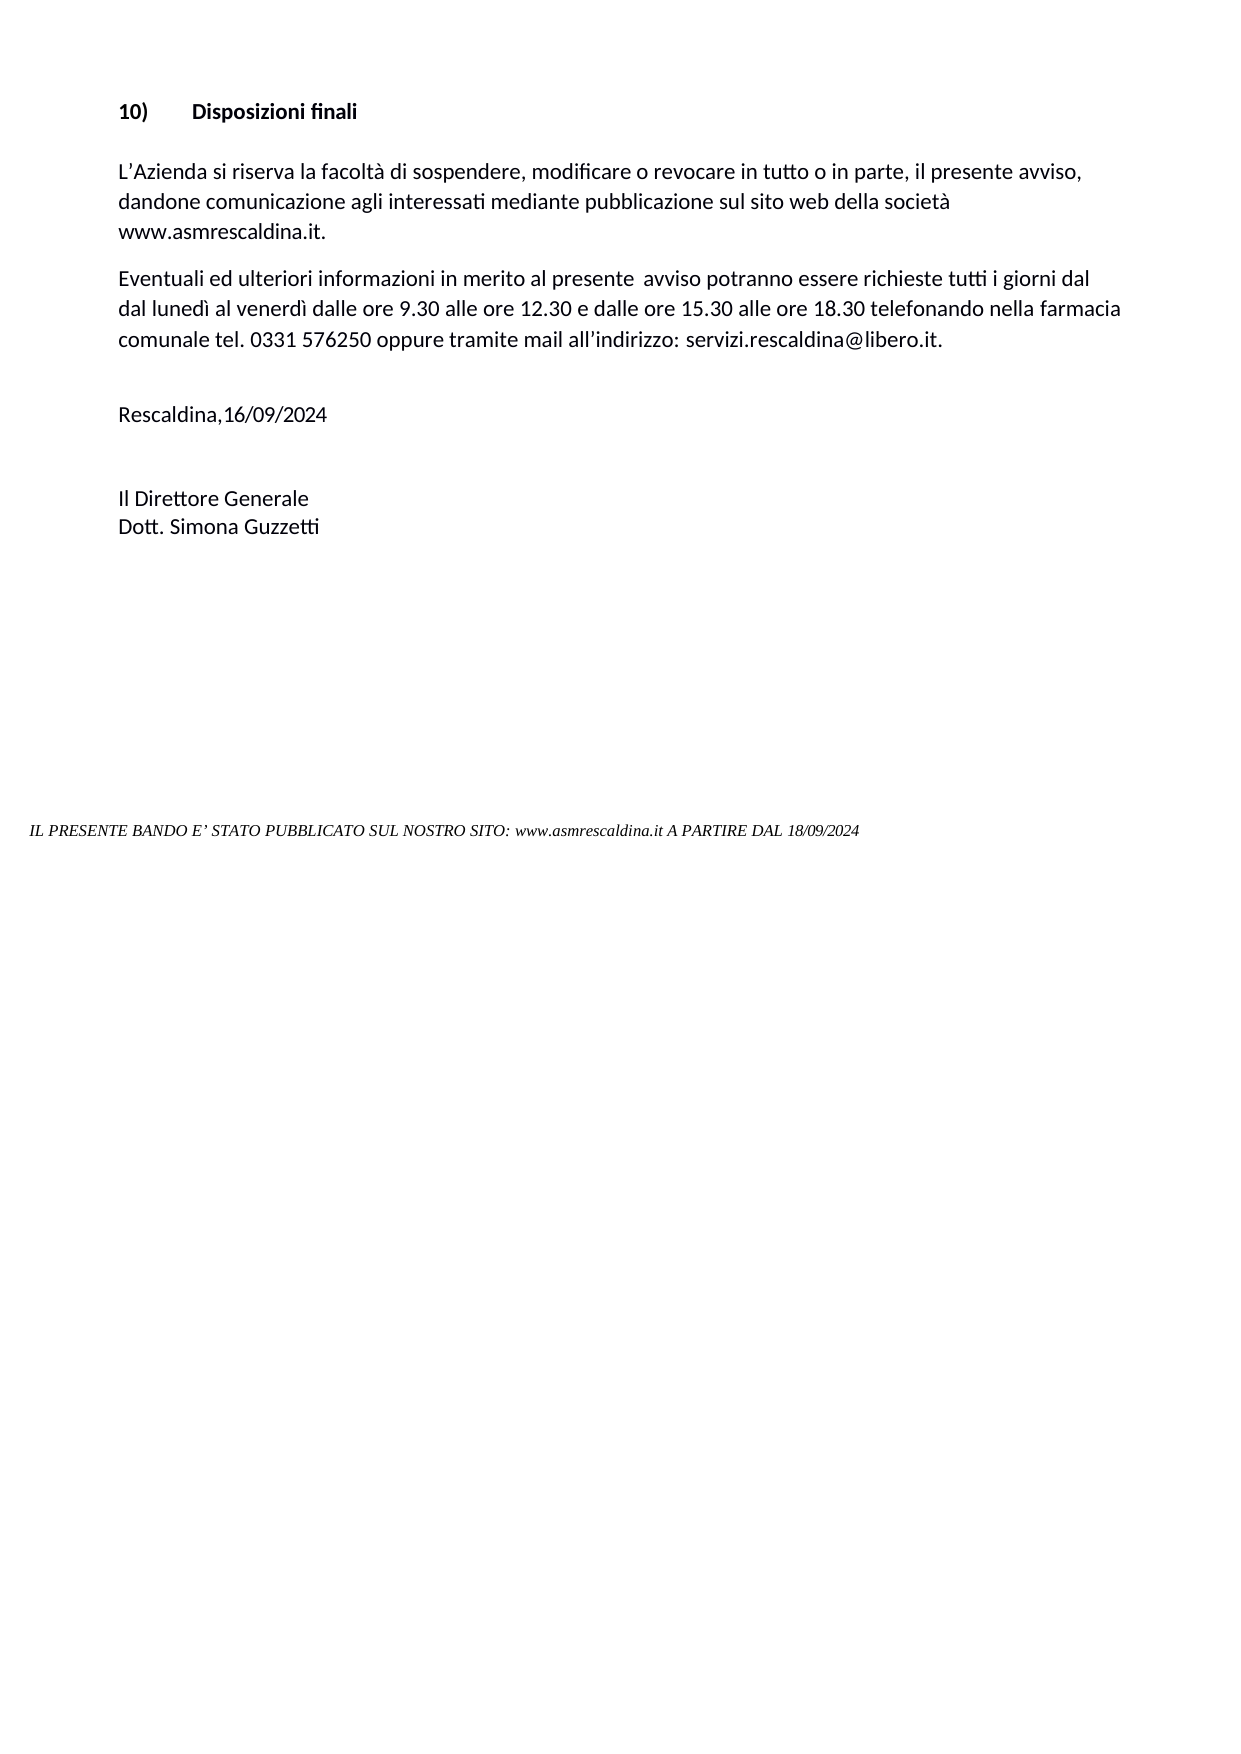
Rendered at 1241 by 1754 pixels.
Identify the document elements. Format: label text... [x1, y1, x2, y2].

text IL PRESENTE BANDO E’ STATO PUBBLICATO SUL NOSTRO SITO: www.asmrescaldina.it A PARTIRE DAL 18/09/2024 [4, 820, 1182, 839]
text L’Azienda si riserva la facoltà di sospendere, modificare o revocare in tutto o in parte, il presente avviso, dandone comunicazione agli interessati mediante pubblicazione sul sito web della società www.asmrescaldina.it. [118, 157, 1123, 246]
text Dott. Simona Guzzetti [118, 512, 355, 540]
text Il Direttore Generale [118, 484, 355, 512]
text Rescaldina,16/09/2024 [118, 400, 1182, 428]
text Eventuali ed ulteriori informazioni in merito al presente avviso potranno essere richieste tutti i giorni dal dal lunedì al venerdì dalle ore 9.30 alle ore 12.30 e dalle ore 15.30 alle ore 18.30 telefonando nella farmacia comunale tel. 0331 576250 oppure tramite mail all’indirizzo: servizi.rescaldina@libero.it. [118, 264, 1123, 353]
subtitle Disposizioni finali [118, 97, 1182, 125]
